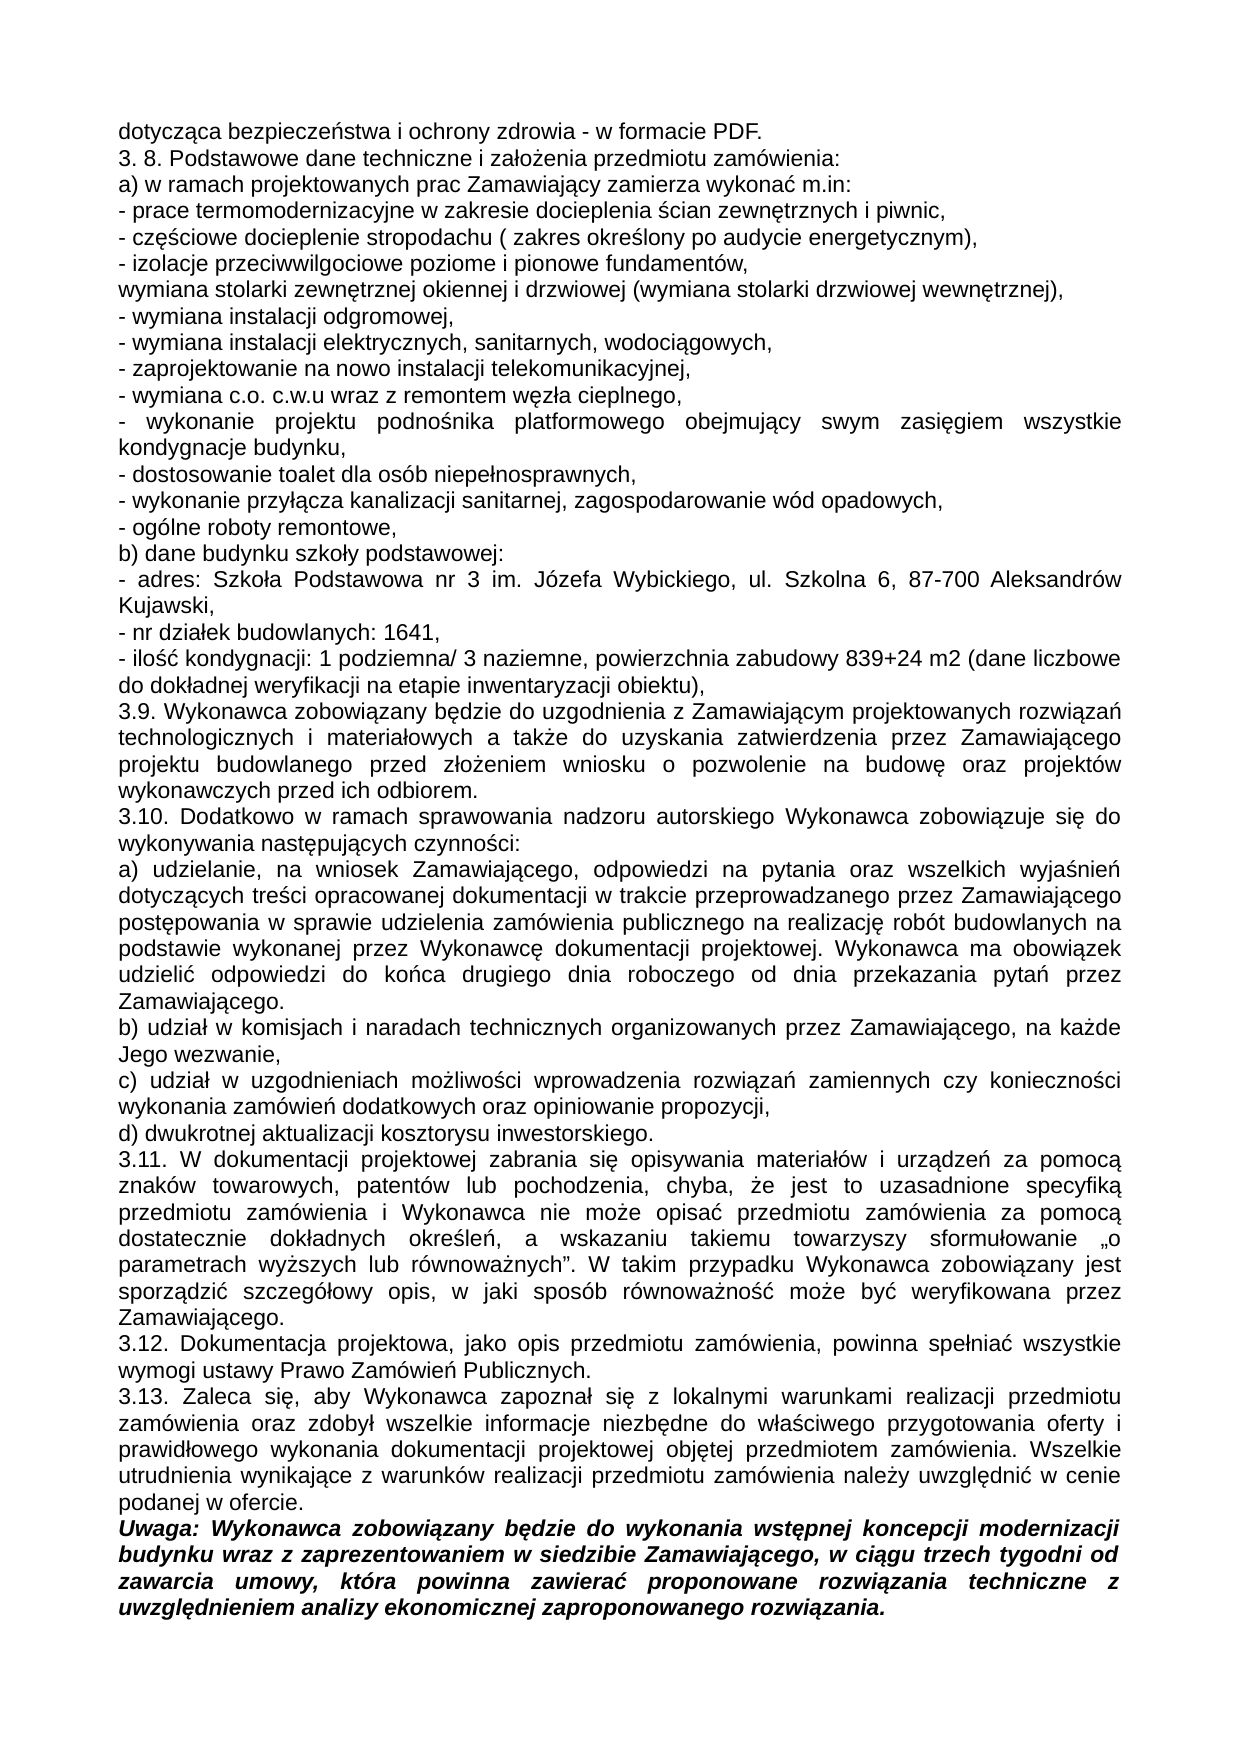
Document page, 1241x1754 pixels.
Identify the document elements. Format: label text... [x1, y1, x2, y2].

text a) udzielanie, na wniosek Zamawiającego, odpowiedzi na pytania oraz wszelkich wyjaśnień dotyczących treści opracowanej dokumentacji w trakcie przeprowadzanego przez Zamawiającego postępowania w sprawie udzielenia zamówienia publicznego na realizację robót budowlanych na podstawie wykonanej przez Wykonawcę dokumentacji projektowej. Wykonawca ma obowiązek udzielić odpowiedzi do końca drugiego dnia roboczego od dnia przekazania pytań przez Zamawiającego. [118, 856, 1122, 1014]
text - wymiana c.o. c.w.u wraz z remontem węzła cieplnego, [118, 382, 1122, 408]
text - izolacje przeciwwilgociowe poziome i pionowe fundamentów, [118, 250, 1122, 276]
text - ilość kondygnacji: 1 podziemna/ 3 naziemne, powierzchnia zabudowy 839+24 m2 (dane liczbowe do dokładnej weryfikacji na etapie inwentaryzacji obiektu), [118, 645, 1122, 698]
text - wymiana instalacji odgromowej, [118, 303, 1122, 329]
text - dostosowanie toalet dla osób niepełnosprawnych, [118, 461, 1122, 487]
text wymiana stolarki zewnętrznej okiennej i drzwiowej (wymiana stolarki drzwiowej wewnętrznej), [118, 276, 1122, 303]
text - wykonanie projektu podnośnika platformowego obejmujący swym zasięgiem wszystkie kondygnacje budynku, [118, 408, 1122, 461]
text 3.12. Dokumentacja projektowa, jako opis przedmiotu zamówienia, powinna spełniać wszystkie wymogi ustawy Prawo Zamówień Publicznych. [118, 1330, 1122, 1383]
text 3.11. W dokumentacji projektowej zabrania się opisywania materiałów i urządzeń za pomocą znaków towarowych, patentów lub pochodzenia, chyba, że jest to uzasadnione specyfiką przedmiotu zamówienia i Wykonawca nie może opisać przedmiotu zamówienia za pomocą dostatecznie dokładnych określeń, a wskazaniu takiemu towarzyszy sformułowanie „o parametrach wyższych lub równoważnych”. W takim przypadku Wykonawca zobowiązany jest sporządzić szczegółowy opis, w jaki sposób równoważność może być weryfikowana przez Zamawiającego. [118, 1146, 1122, 1330]
text c) udział w uzgodnieniach możliwości wprowadzenia rozwiązań zamiennych czy konieczności wykonania zamówień dodatkowych oraz opiniowanie propozycji, [118, 1067, 1122, 1119]
text 3.13. Zaleca się, aby Wykonawca zapoznał się z lokalnymi warunkami realizacji przedmiotu zamówienia oraz zdobył wszelkie informacje niezbędne do właściwego przygotowania oferty i prawidłowego wykonania dokumentacji projektowej objętej przedmiotem zamówienia. Wszelkie utrudnienia wynikające z warunków realizacji przedmiotu zamówienia należy uwzględnić w cenie podanej w ofercie. [118, 1383, 1122, 1515]
text - zaprojektowanie na nowo instalacji telekomunikacyjnej, [118, 355, 1122, 382]
text - wykonanie przyłącza kanalizacji sanitarnej, zagospodarowanie wód opadowych, [118, 487, 1122, 513]
text - nr działek budowlanych: 1641, [118, 619, 1122, 645]
text - ogólne roboty remontowe, [118, 513, 1122, 540]
text - wymiana instalacji elektrycznych, sanitarnych, wodociągowych, [118, 329, 1122, 355]
text - adres: Szkoła Podstawowa nr 3 im. Józefa Wybickiego, ul. Szkolna 6, 87-700 Aleksandrów Kujawski, [118, 566, 1122, 619]
text a) w ramach projektowanych prac Zamawiający zamierza wykonać m.in: [118, 171, 1122, 197]
text 3.10. Dodatkowo w ramach sprawowania nadzoru autorskiego Wykonawca zobowiązuje się do wykonywania następujących czynności: [118, 803, 1122, 856]
text b) udział w komisjach i naradach technicznych organizowanych przez Zamawiającego, na każde Jego wezwanie, [118, 1014, 1122, 1067]
text b) dane budynku szkoły podstawowej: [118, 540, 1122, 566]
text Uwaga: Wykonawca zobowiązany będzie do wykonania wstępnej koncepcji modernizacji budynku wraz z zaprezentowaniem w siedzibie Zamawiającego, w ciągu trzech tygodni od zawarcia umowy, która powinna zawierać proponowane rozwiązania techniczne z uwzględnieniem analizy ekonomicznej zaproponowanego rozwiązania. [118, 1515, 1122, 1620]
text dotycząca bezpieczeństwa i ochrony zdrowia - w formacie PDF. [118, 118, 1122, 144]
text - częściowe docieplenie stropodachu ( zakres określony po audycie energetycznym), [118, 223, 1122, 250]
text - prace termomodernizacyjne w zakresie docieplenia ścian zewnętrznych i piwnic, [118, 197, 1122, 223]
text 3. 8. Podstawowe dane techniczne i założenia przedmiotu zamówienia: [118, 144, 1122, 171]
text d) dwukrotnej aktualizacji kosztorysu inwestorskiego. [118, 1119, 1122, 1146]
text 3.9. Wykonawca zobowiązany będzie do uzgodnienia z Zamawiającym projektowanych rozwiązań technologicznych i materiałowych a także do uzyskania zatwierdzenia przez Zamawiającego projektu budowlanego przed złożeniem wniosku o pozwolenie na budowę oraz projektów wykonawczych przed ich odbiorem. [118, 698, 1122, 803]
